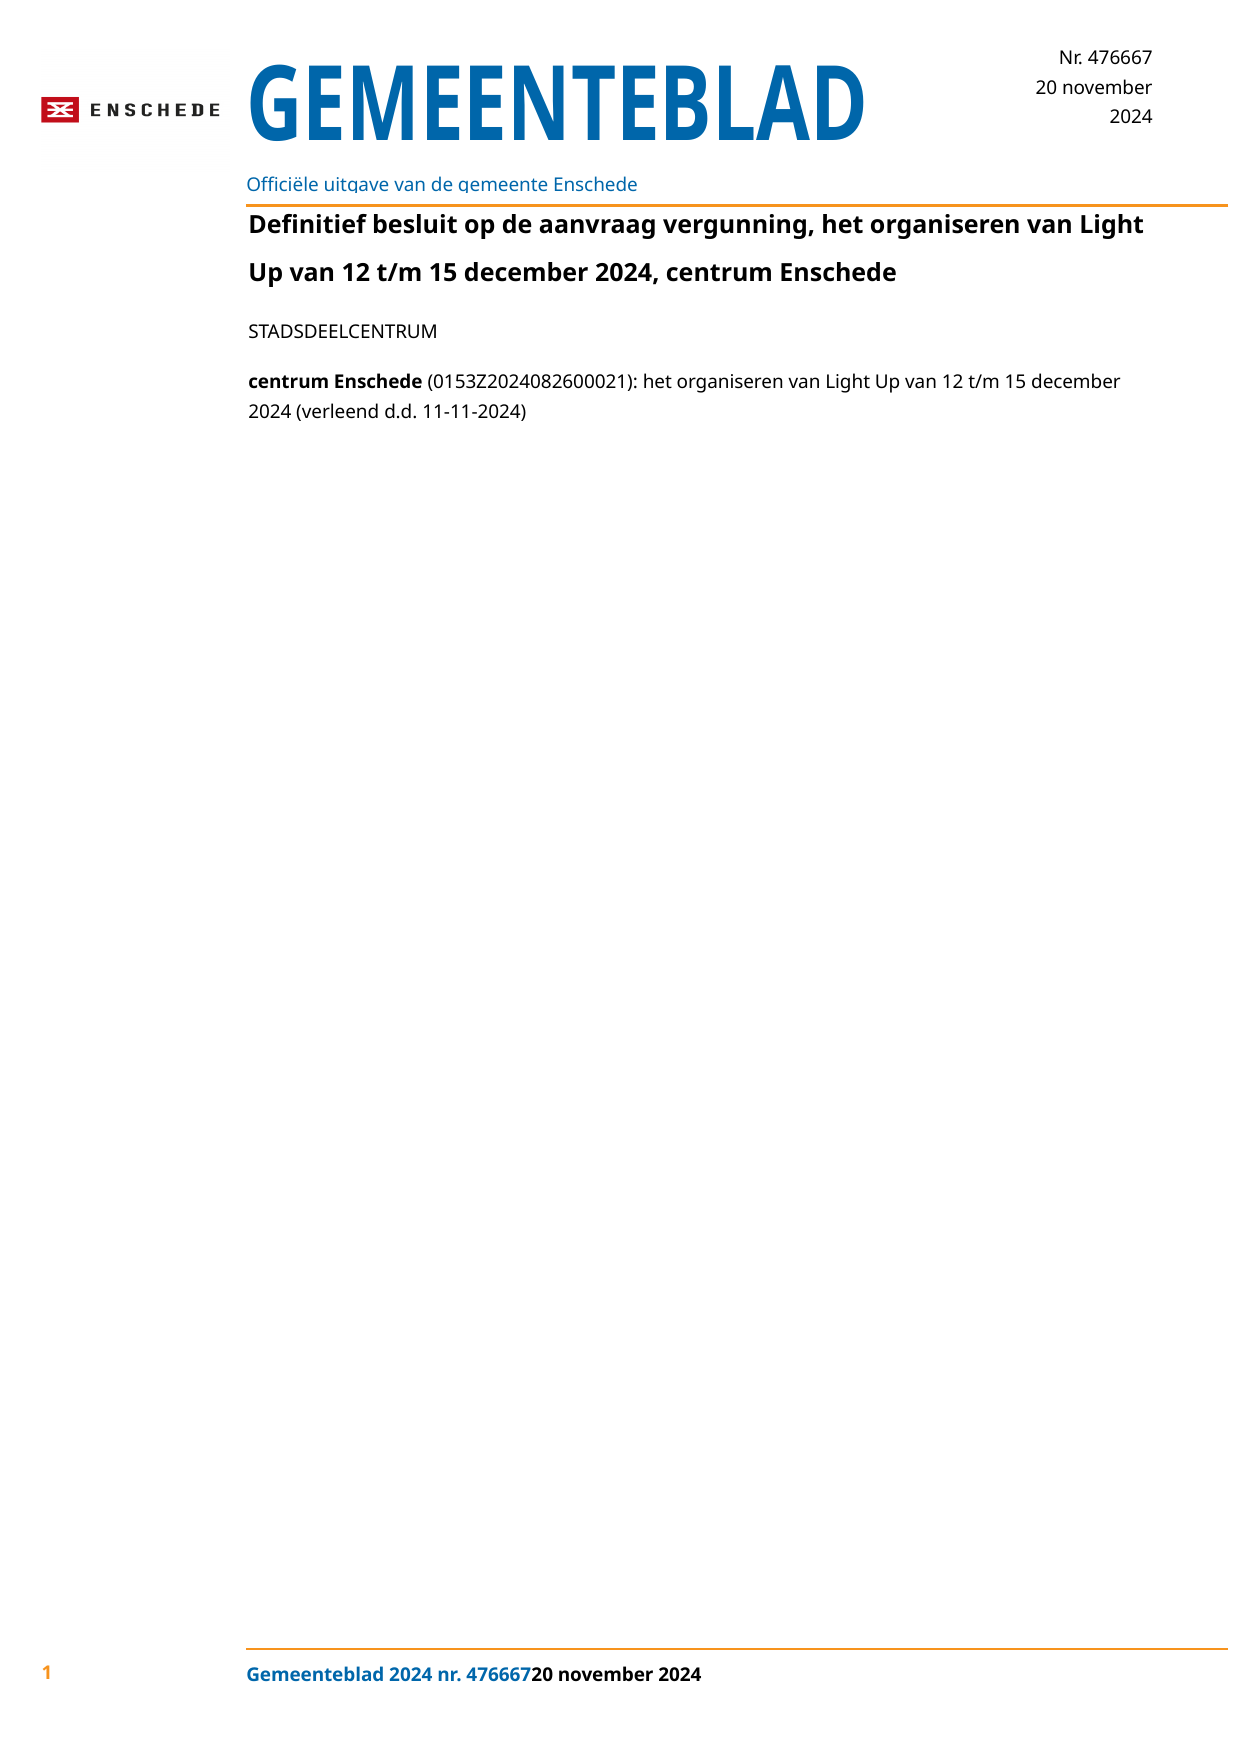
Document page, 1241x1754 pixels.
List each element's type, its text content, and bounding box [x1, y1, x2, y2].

text Definitief besluit op de aanvraag vergunning, het organiseren van Light Up van 12 t/m 15 december 2024, centrum Enschede [248, 207, 1152, 288]
text STADSDEELCENTRUM [248, 318, 1152, 344]
text centrum Enschede (0153Z2024082600021): het organiseren van Light Up van 12 t/m 15 december 2024 (verleend d.d. 11-11-2024) [248, 368, 1152, 424]
picture [41, 47, 231, 172]
